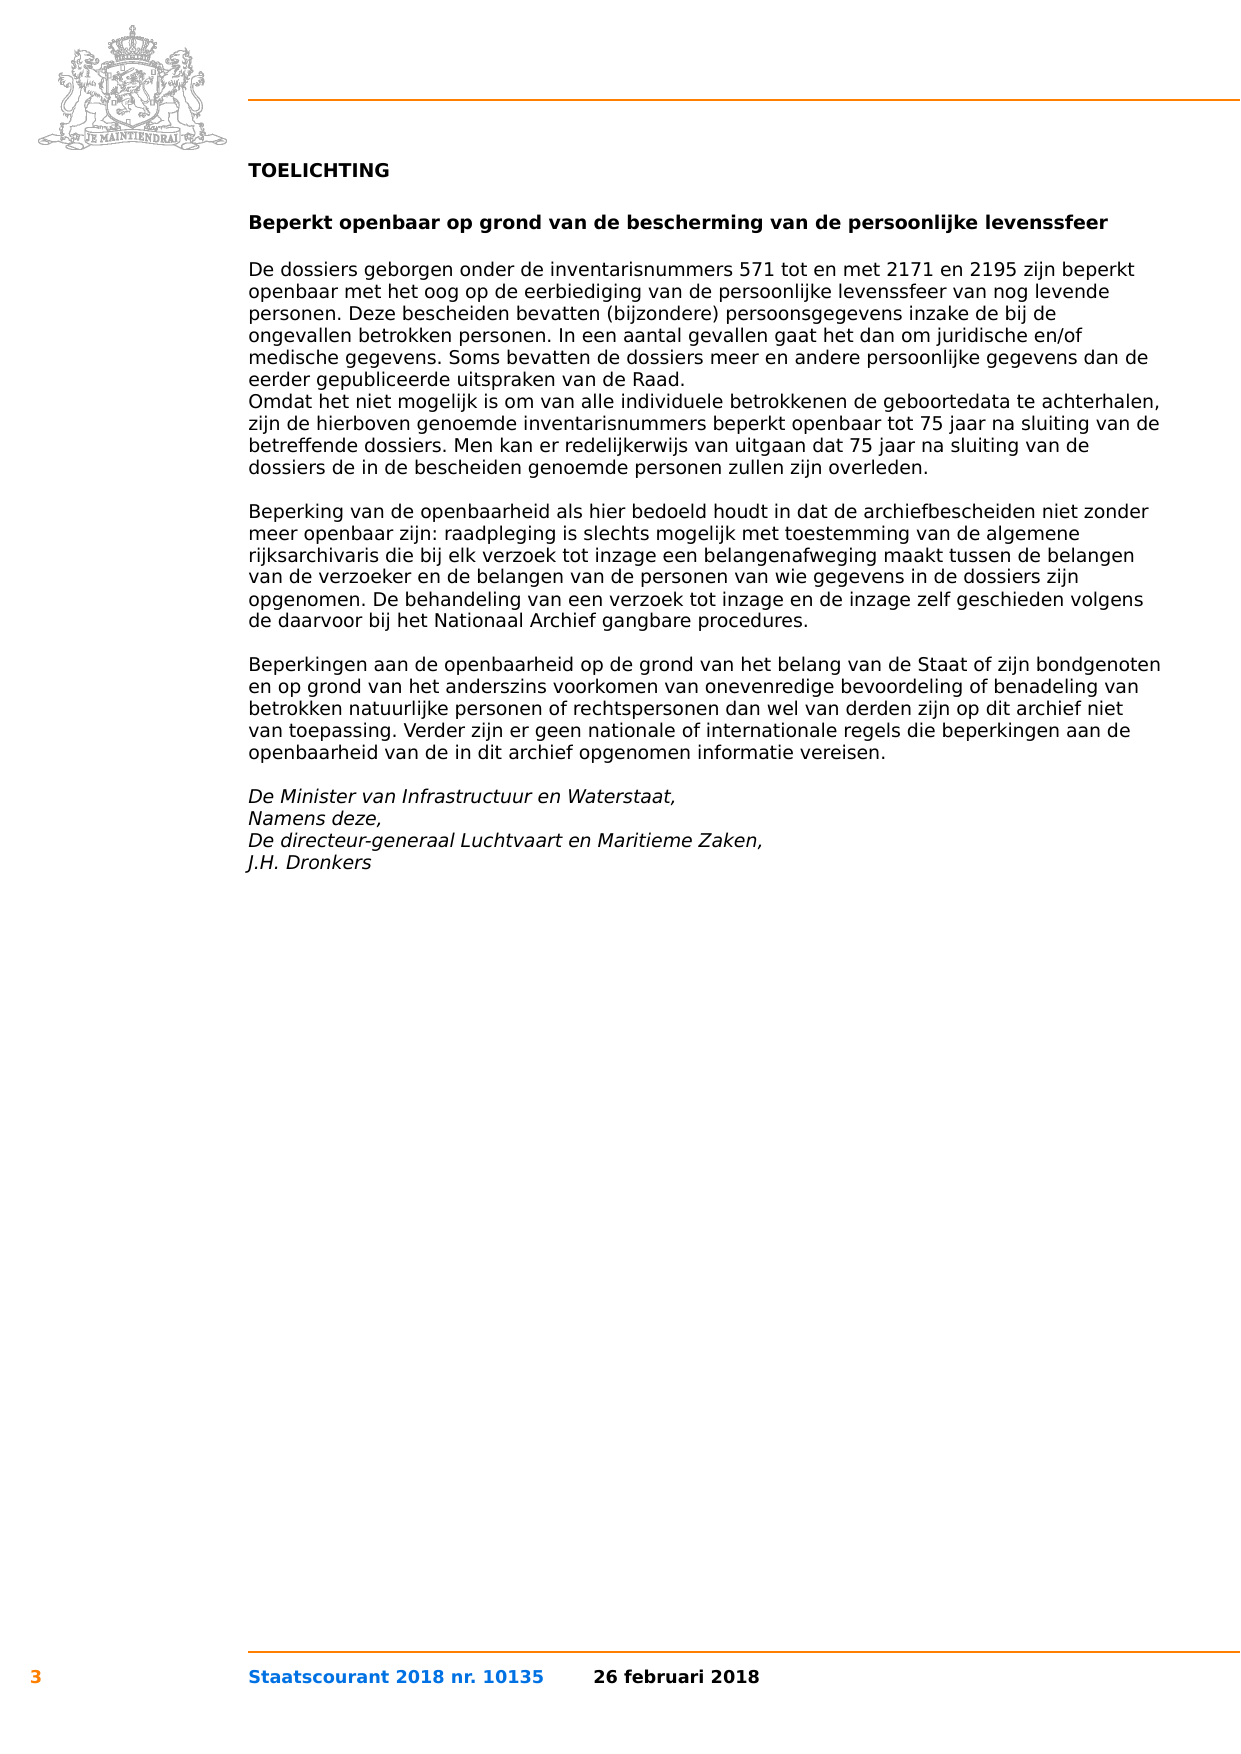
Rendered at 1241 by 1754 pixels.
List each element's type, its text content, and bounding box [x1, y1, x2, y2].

text Beperkingen aan de openbaarheid op de grond van het belang van de Staat of zijn bondgenoten en op grond van het anderszins voorkomen van onevenredige bevoordeling of benadeling van betrokken natuurlijke personen of rechtspersonen dan wel van derden zijn op dit archief niet van toepassing. Verder zijn er geen nationale of internationale regels die beperkingen aan de openbaarheid van de in dit archief opgenomen informatie vereisen. [248, 654, 1163, 764]
text Omdat het niet mogelijk is om van alle individuele betrokkenen de geboortedata te achterhalen, zijn de hierboven genoemde inventarisnummers beperkt openbaar tot 75 jaar na sluiting van de betreffende dossiers. Men kan er redelijkerwijs van uitgaan dat 75 jaar na sluiting van de dossiers de in de bescheiden genoemde personen zullen zijn overleden. [248, 391, 1163, 479]
text De dossiers geborgen onder de inventarisnummers 571 tot en met 2171 en 2195 zijn beperkt openbaar met het oog op de eerbiediging van de persoonlijke levenssfeer van nog levende personen. Deze bescheiden bevatten (bijzondere) persoonsgegevens inzake de bij de ongevallen betrokken personen. In een aantal gevallen gaat het dan om juridische en/of medische gegevens. Soms bevatten de dossiers meer en andere persoonlijke gegevens dan de eerder gepubliceerde uitspraken van de Raad. [248, 259, 1163, 391]
subtitle TOELICHTING [248, 160, 1163, 182]
picture [38, 25, 227, 150]
subtitle Beperkt openbaar op grond van de bescherming van de persoonlijke levenssfeer [248, 212, 1163, 234]
text Beperking van de openbaarheid als hier bedoeld houdt in dat de archiefbescheiden niet zonder meer openbaar zijn: raadpleging is slechts mogelijk met toestemming van de algemene rijksarchivaris die bij elk verzoek tot inzage een belangenafweging maakt tussen de belangen van de verzoeker en de belangen van de personen van wie gegevens in de dossiers zijn opgenomen. De behandeling van een verzoek tot inzage en de inzage zelf geschieden volgens de daarvoor bij het Nationaal Archief gangbare procedures. [248, 501, 1163, 632]
text De Minister van Infrastructuur en Waterstaat, Namens deze, De directeur-generaal Luchtvaart en Maritieme Zaken, J.H. Dronkers [248, 786, 1163, 874]
